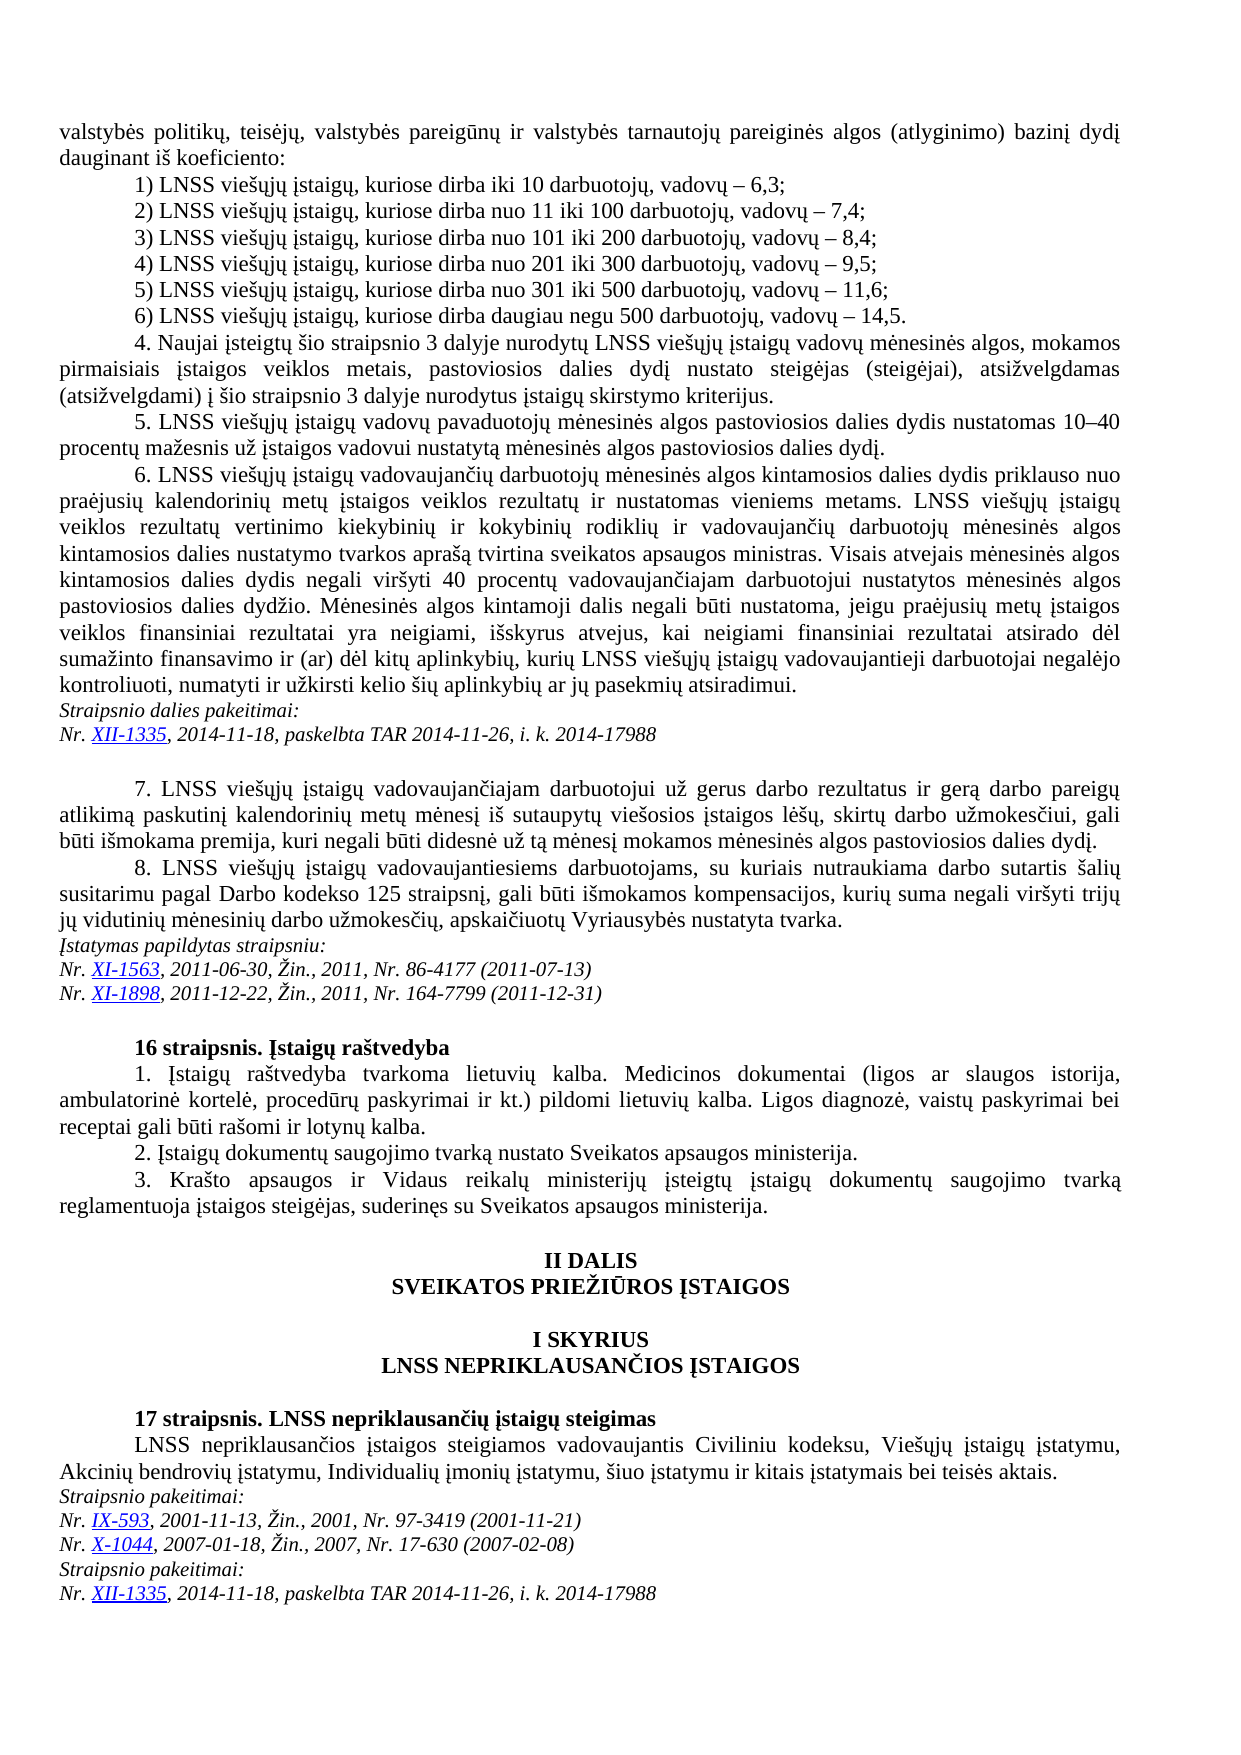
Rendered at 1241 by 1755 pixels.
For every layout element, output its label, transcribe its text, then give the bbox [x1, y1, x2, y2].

text Sveikatos priežiūros įstaigos [59, 1273, 1122, 1300]
text Straipsnio pakeitimai: [59, 1484, 1122, 1508]
text LNSS NEPRIKLAUSANČIOS įstaigOS [59, 1352, 1122, 1379]
text 3) LNSS viešųjų įstaigų, kuriose dirba nuo 101 iki 200 darbuotojų, vadovų – 8,4; [59, 223, 1122, 250]
text 6. LNSS viešųjų įstaigų vadovaujančių darbuotojų mėnesinės algos kintamosios dalies dydis priklauso nuo praėjusių kalendorinių metų įstaigos veiklos rezultatų ir nustatomas vieniems metams. LNSS viešųjų įstaigų veiklos rezultatų vertinimo kiekybinių ir kokybinių rodiklių ir vadovaujančių darbuotojų mėnesinės algos kintamosios dalies nustatymo tvarkos aprašą tvirtina sveikatos apsaugos ministras. Visais atvejais mėnesinės algos kintamosios dalies dydis negali viršyti 40 procentų vadovaujančiajam darbuotojui nustatytos mėnesinės algos pastoviosios dalies dydžio. Mėnesinės algos kintamoji dalis negali būti nustatoma, jeigu praėjusių metų įstaigos veiklos finansiniai rezultatai yra neigiami, išskyrus atvejus, kai neigiami finansiniai rezultatai atsirado dėl sumažinto finansavimo ir (ar) dėl kitų aplinkybių, kurių LNSS viešųjų įstaigų vadovaujantieji darbuotojai negalėjo kontroliuoti, numatyti ir užkirsti kelio šių aplinkybių ar jų pasekmių atsiradimui. [59, 461, 1122, 698]
text 5. LNSS viešųjų įstaigų vadovų pavaduotojų mėnesinės algos pastoviosios dalies dydis nustatomas 10–40 procentų mažesnis už įstaigos vadovui nustatytą mėnesinės algos pastoviosios dalies dydį. [59, 408, 1122, 461]
text 1) LNSS viešųjų įstaigų, kuriose dirba iki 10 darbuotojų, vadovų – 6,3; [59, 171, 1122, 197]
text LNSS nepriklausančios įstaigos steigiamos vadovaujantis Civiliniu kodeksu, Viešųjų įstaigų įstatymu, Akcinių bendrovių įstatymu, Individualių įmonių įstatymu, šiuo įstatymu ir kitais įstatymais bei teisės aktais. [59, 1432, 1122, 1484]
text Nr. XII-1335, 2014-11-18, paskelbta TAR 2014-11-26, i. k. 2014-17988 [59, 1581, 1122, 1604]
text II dalis [59, 1247, 1122, 1273]
text 16 straipsnis. Įstaigų raštvedyba [59, 1034, 1122, 1060]
text 1. Įstaigų raštvedyba tvarkoma lietuvių kalba. Medicinos dokumentai (ligos ar slaugos istorija, ambulatorinė kortelė, procedūrų paskyrimai ir kt.) pildomi lietuvių kalba. Ligos diagnozė, vaistų paskyrimai bei receptai gali būti rašomi ir lotynų kalba. [59, 1060, 1122, 1139]
text Įstatymas papildytas straipsniu: [59, 933, 1122, 957]
text Nr. XII-1335, 2014-11-18, paskelbta TAR 2014-11-26, i. k. 2014-17988 [59, 722, 1122, 746]
text 2) LNSS viešųjų įstaigų, kuriose dirba nuo 11 iki 100 darbuotojų, vadovų – 7,4; [59, 197, 1122, 223]
text Straipsnio pakeitimai: [59, 1556, 1122, 1581]
text 17 straipsnis. LNSS nepriklausančių įstaigų steigimas [59, 1405, 1122, 1432]
text 2. Įstaigų dokumentų saugojimo tvarką nustato Sveikatos apsaugos ministerija. [59, 1139, 1122, 1166]
text Nr. IX-593, 2001-11-13, Žin., 2001, Nr. 97-3419 (2001-11-21) [59, 1508, 1122, 1532]
text Nr. X-1044, 2007-01-18, Žin., 2007, Nr. 17-630 (2007-02-08) [59, 1532, 1122, 1556]
text Nr. XI-1563, 2011-06-30, Žin., 2011, Nr. 86-4177 (2011-07-13) [59, 957, 1122, 981]
text 4. Naujai įsteigtų šio straipsnio 3 dalyje nurodytų LNSS viešųjų įstaigų vadovų mėnesinės algos, mokamos pirmaisiais įstaigos veiklos metais, pastoviosios dalies dydį nustato steigėjas (steigėjai), atsižvelgdamas (atsižvelgdami) į šio straipsnio 3 dalyje nurodytus įstaigų skirstymo kriterijus. [59, 329, 1122, 408]
text 8. LNSS viešųjų įstaigų vadovaujantiesiems darbuotojams, su kuriais nutraukiama darbo sutartis šalių susitarimu pagal Darbo kodekso 125 straipsnį, gali būti išmokamos kompensacijos, kurių suma negali viršyti trijų jų vidutinių mėnesinių darbo užmokesčių, apskaičiuotų Vyriausybės nustatyta tvarka. [59, 854, 1122, 933]
text valstybės politikų, teisėjų, valstybės pareigūnų ir valstybės tarnautojų pareiginės algos (atlyginimo) bazinį dydį dauginant iš koeficiento: [59, 118, 1122, 171]
text 5) LNSS viešųjų įstaigų, kuriose dirba nuo 301 iki 500 darbuotojų, vadovų – 11,6; [59, 276, 1122, 303]
text 3. Krašto apsaugos ir Vidaus reikalų ministerijų įsteigtų įstaigų dokumentų saugojimo tvarką reglamentuoja įstaigos steigėjas, suderinęs su Sveikatos apsaugos ministerija. [59, 1166, 1122, 1218]
text I skyrius [59, 1326, 1122, 1352]
text 4) LNSS viešųjų įstaigų, kuriose dirba nuo 201 iki 300 darbuotojų, vadovų – 9,5; [59, 250, 1122, 276]
text 7. LNSS viešųjų įstaigų vadovaujančiajam darbuotojui už gerus darbo rezultatus ir gerą darbo pareigų atlikimą paskutinį kalendorinių metų mėnesį iš sutaupytų viešosios įstaigos lėšų, skirtų darbo užmokesčiui, gali būti išmokama premija, kuri negali būti didesnė už tą mėnesį mokamos mėnesinės algos pastoviosios dalies dydį. [59, 775, 1122, 854]
text Straipsnio dalies pakeitimai: [59, 698, 1122, 722]
text Nr. XI-1898, 2011-12-22, Žin., 2011, Nr. 164-7799 (2011-12-31) [59, 981, 1122, 1005]
text 6) LNSS viešųjų įstaigų, kuriose dirba daugiau negu 500 darbuotojų, vadovų – 14,5. [59, 303, 1122, 329]
